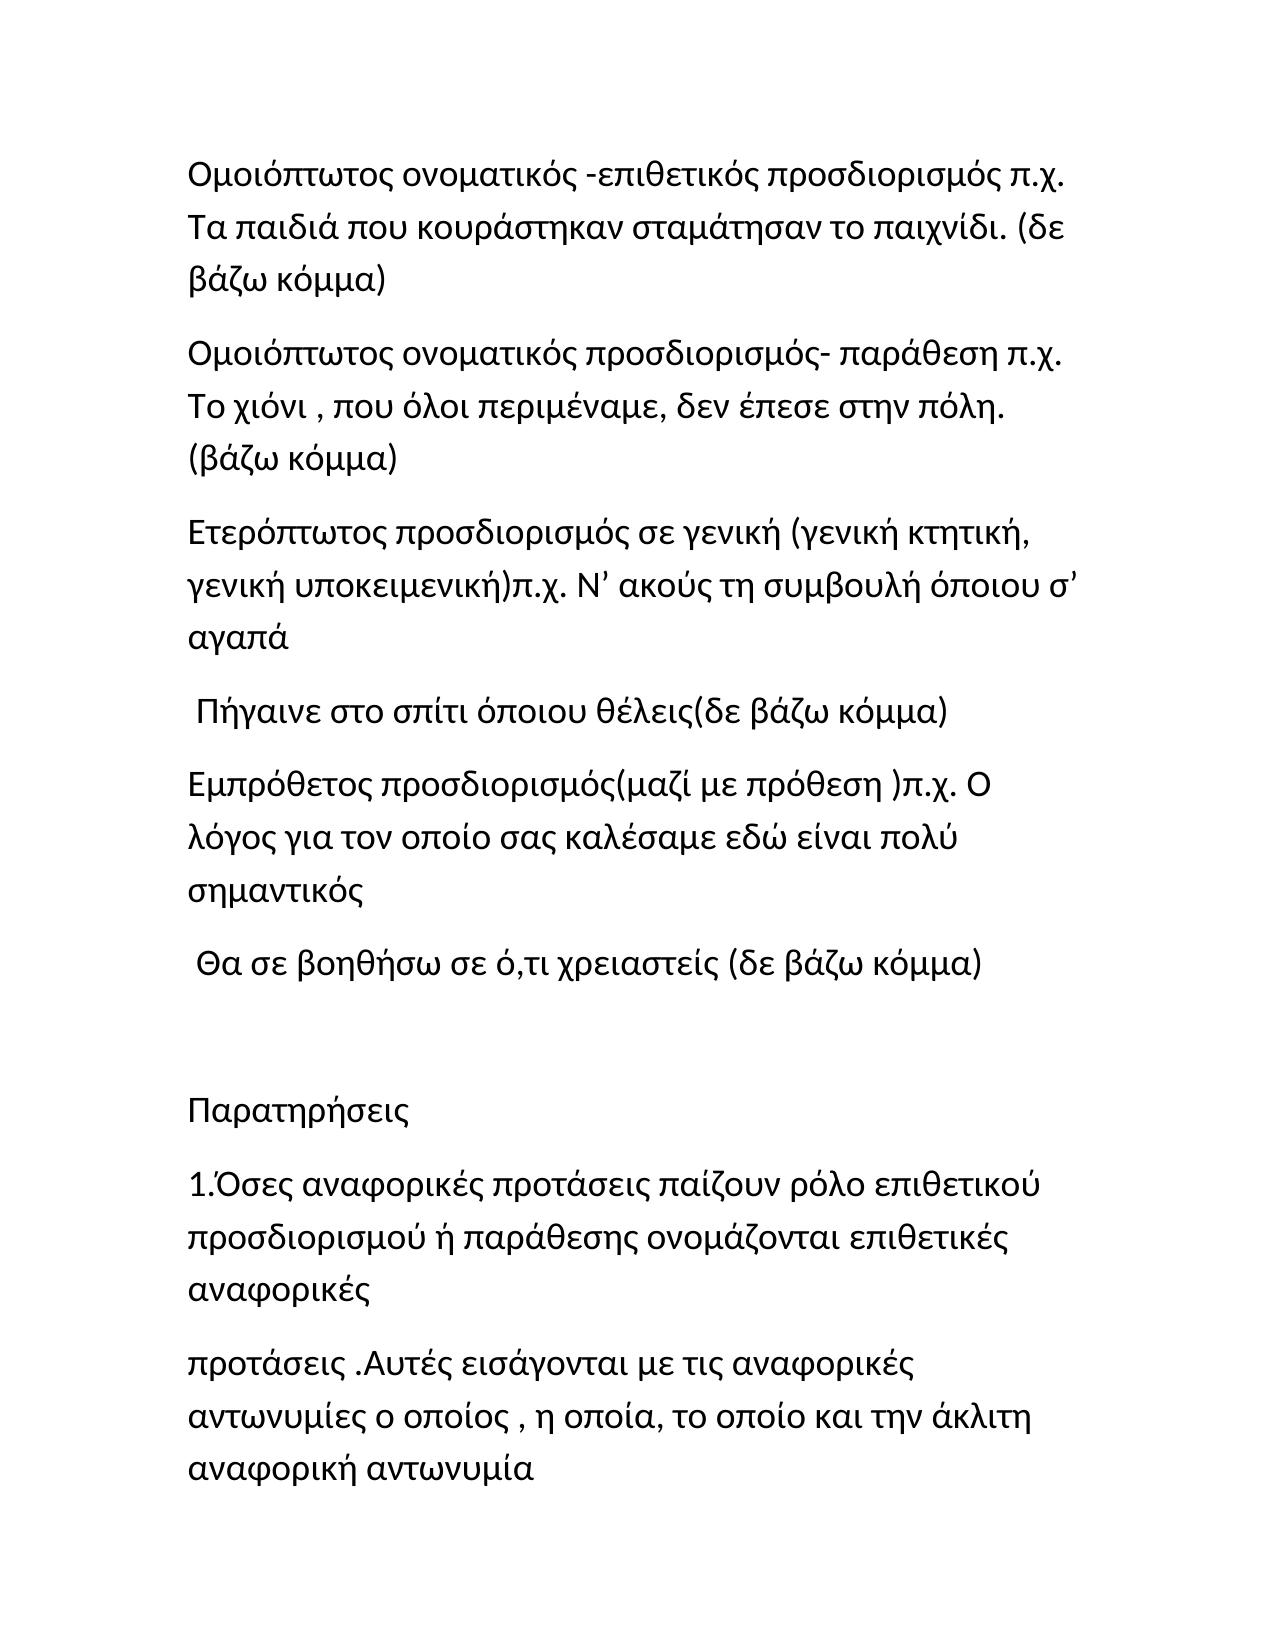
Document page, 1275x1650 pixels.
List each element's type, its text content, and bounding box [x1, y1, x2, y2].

text Θα σε βοηθήσω σε ό,τι χρειαστείς (δε βάζω κόμμα) [187, 939, 1087, 985]
text Ομοιόπτωτος ονοματικός -επιθετικός προσδιορισμός π.χ. Τα παιδιά που κουράστηκαν σταμάτησαν το παιχνίδι. (δε βάζω κόμμα) [187, 150, 1087, 301]
text προτάσεις .Αυτές εισάγονται με τις αναφορικές αντωνυμίες ο οποίος , η οποία, το οποίο και την άκλιτη αναφορική αντωνυμία [187, 1339, 1087, 1490]
text Ετερόπτωτος προσδιορισμός σε γενική (γενική κτητική, γενική υποκειμενική)π.χ. Ν’ ακούς τη συμβουλή όποιου σ’ αγαπά [187, 508, 1087, 659]
text Εμπρόθετος προσδιορισμός(μαζί με πρόθεση )π.χ. Ο λόγος για τον οποίο σας καλέσαμε εδώ είναι πολύ σημαντικός [187, 760, 1087, 912]
text Πήγαινε στο σπίτι όποιου θέλεις(δε βάζω κόμμα) [187, 687, 1087, 733]
text 1.Όσες αναφορικές προτάσεις παίζουν ρόλο επιθετικού προσδιορισμού ή παράθεσης ονομάζονται επιθετικές αναφορικές [187, 1160, 1087, 1311]
text Παρατηρήσεις [187, 1086, 1087, 1132]
text Ομοιόπτωτος ονοματικός προσδιορισμός- παράθεση π.χ. Το χιόνι , που όλοι περιμέναμε, δεν έπεσε στην πόλη.(βάζω κόμμα) [187, 329, 1087, 480]
